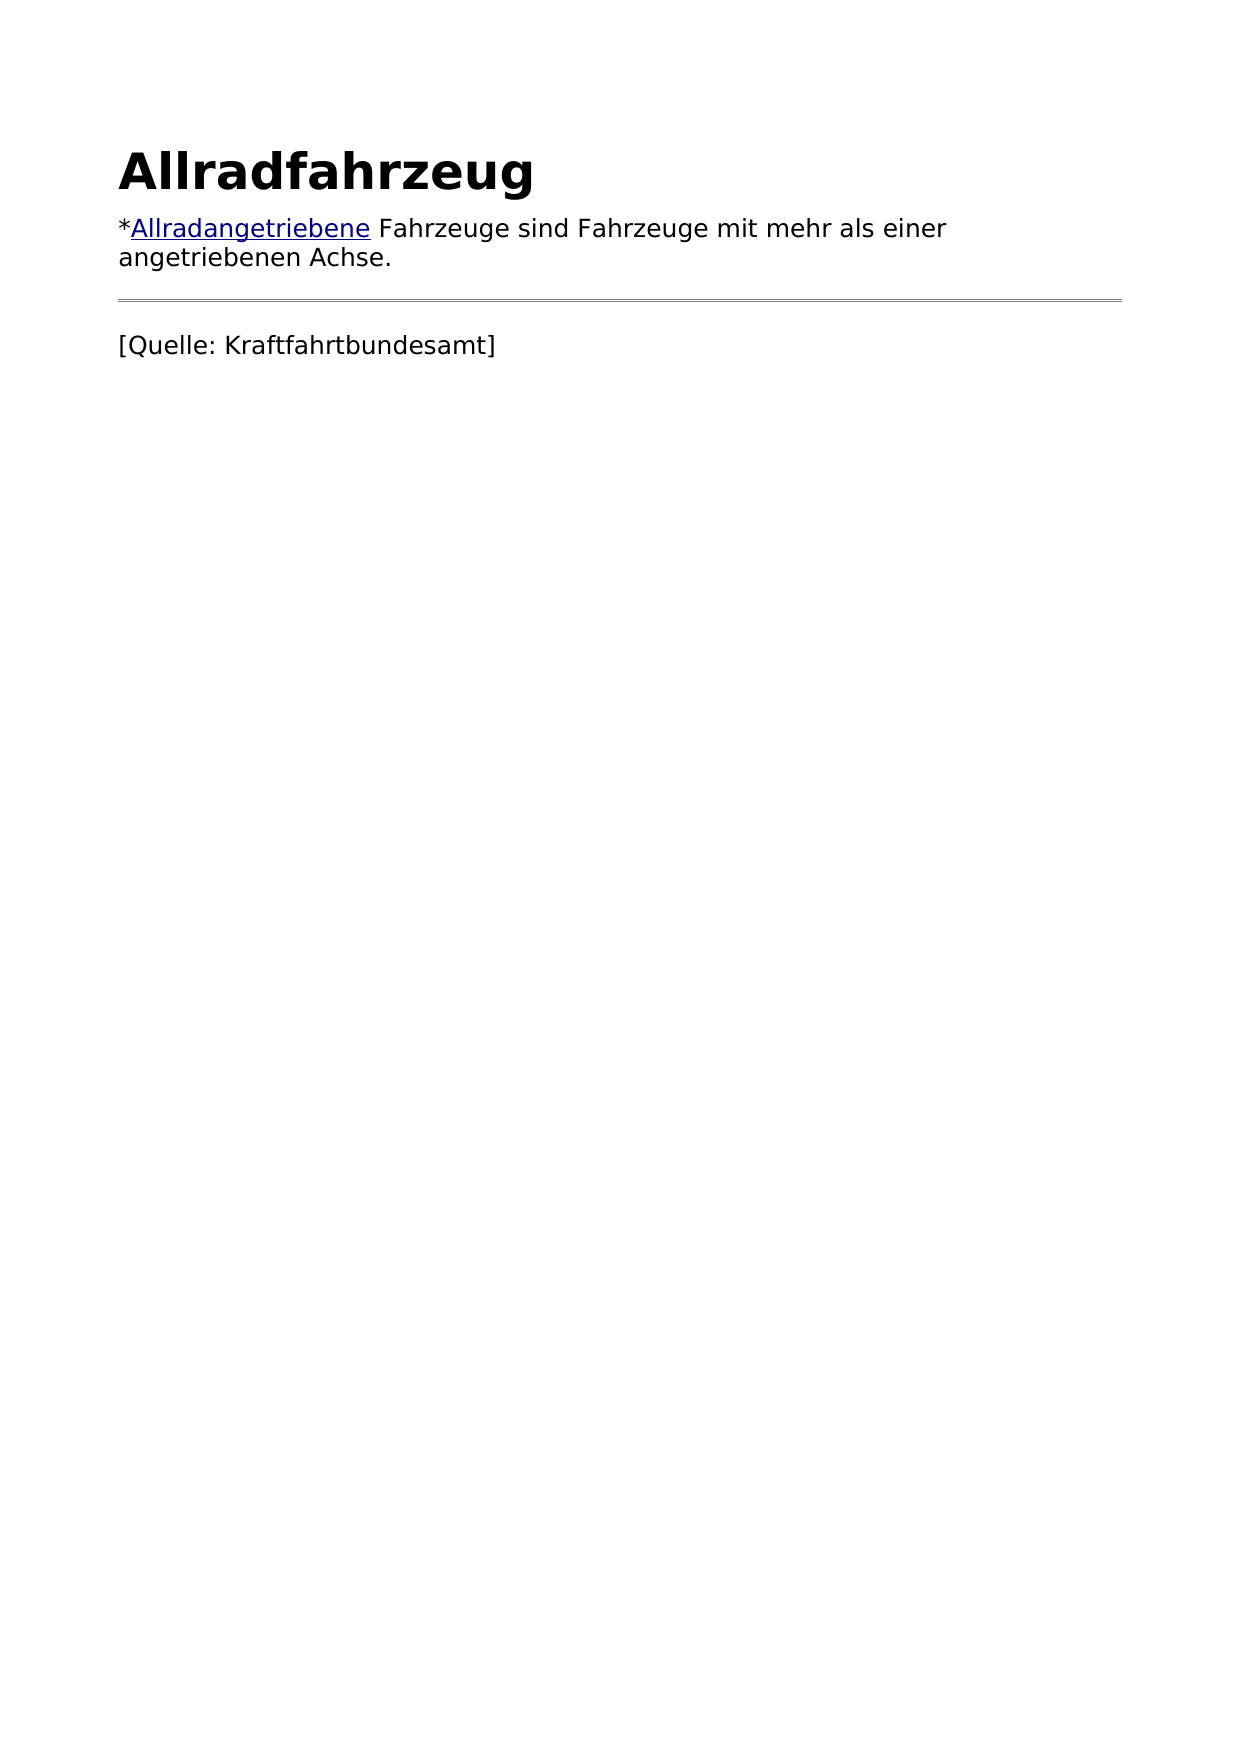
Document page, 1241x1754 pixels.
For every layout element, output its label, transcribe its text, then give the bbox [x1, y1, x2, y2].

text [Quelle: Kraftfahrtbundesamt] [118, 331, 1122, 360]
subtitle Allradfahrzeug [118, 143, 1122, 201]
text *Allradangetriebene Fahrzeuge sind Fahrzeuge mit mehr als einer angetriebenen Achse. [118, 214, 1122, 272]
